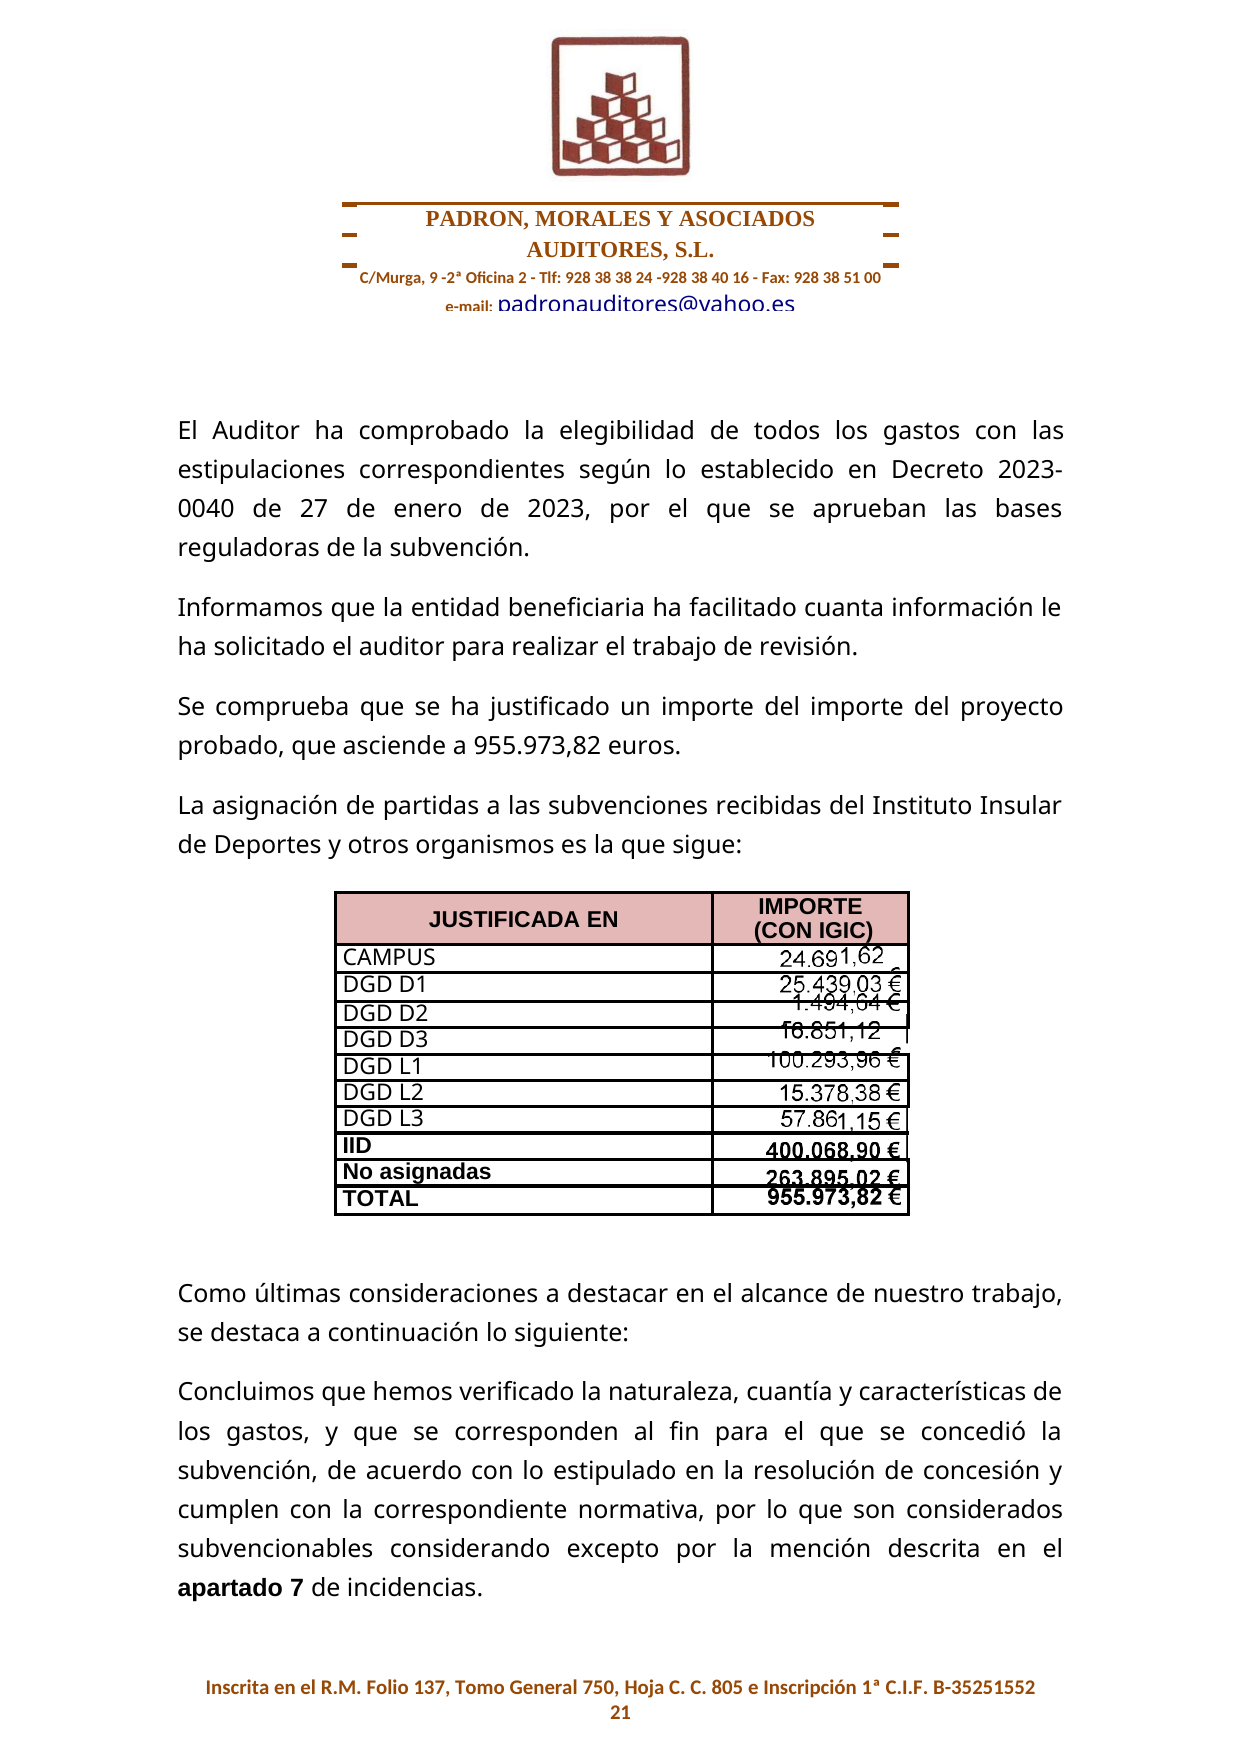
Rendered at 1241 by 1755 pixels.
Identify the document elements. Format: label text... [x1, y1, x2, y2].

table_header JUSTIFICADA EN [337, 894, 711, 943]
text Informamos que la entidad beneficiaria ha facilitado cuanta información le ha solicitado el auditor para realizar el trabajo de revisión. [177, 590, 1063, 663]
table_cell DGD D1 [337, 974, 711, 999]
table_header IMPORTE (CON IGIC) [714, 894, 907, 943]
table_cell TOTAL [337, 1188, 711, 1213]
table_cell [714, 1188, 907, 1213]
table_cell [873, 1145, 877, 1155]
table_cell [861, 955, 867, 962]
table_cell [714, 974, 907, 999]
table_cell [714, 1056, 907, 1079]
table_cell IID [337, 1135, 711, 1158]
table_cell DGD L1 [337, 1056, 711, 1079]
table_cell [782, 1056, 788, 1066]
text El Auditor ha comprobado la elegibilidad de todos los gastos con las estipulaciones correspondientes según lo establecido en Decreto 2023-0040 de 27 de enero de 2023, por el que se aprueban las bases reguladoras de la subvención. [177, 412, 1064, 564]
table_cell [714, 946, 907, 971]
table_cell DGD L3 [337, 1108, 711, 1131]
table_cell [860, 1173, 864, 1184]
table_cell [858, 1003, 865, 1009]
table_cell No asignadas [337, 1161, 711, 1184]
table_cell [842, 978, 848, 985]
table_cell [714, 1029, 909, 1052]
table_cell DGD L2 [337, 1082, 711, 1105]
table_cell [872, 1059, 878, 1066]
table_cell DGD D3 [337, 1029, 711, 1052]
text Se comprueba que se ha justificado un importe del importe del proyecto probado, que asciende a 955.973,82 euros. [177, 688, 1064, 762]
table_cell [714, 1135, 906, 1158]
table_cell DGD D2 [337, 1003, 711, 1026]
table_cell [795, 1056, 801, 1066]
table_cell [714, 1108, 906, 1131]
table_cell [714, 1082, 907, 1105]
table_cell [714, 1003, 907, 1026]
table_cell [815, 1145, 819, 1155]
table_cell [714, 1161, 907, 1184]
table_cell CAMPUS [337, 946, 711, 971]
text Concluimos que hemos verificado la naturaleza, cuantía y características de los gastos, y que se corresponden al fin para el que se concedió la subvención, de acuerdo con lo estipulado en la resolución de concesión y cumplen con la correspondiente normativa, por lo que son considerados subvencionables considerando excepto por la mención descrita en el apartado 7 de incidencias. [177, 1374, 1063, 1604]
text La asignación de partidas a las subvenciones recibidas del Instituto Insular de Deportes y otros organismos es la que sigue: [177, 788, 1063, 861]
text Como últimas consideraciones a destacar en el alcance de nuestro trabajo, se destaca a continuación lo siguiente: [177, 1275, 1064, 1349]
